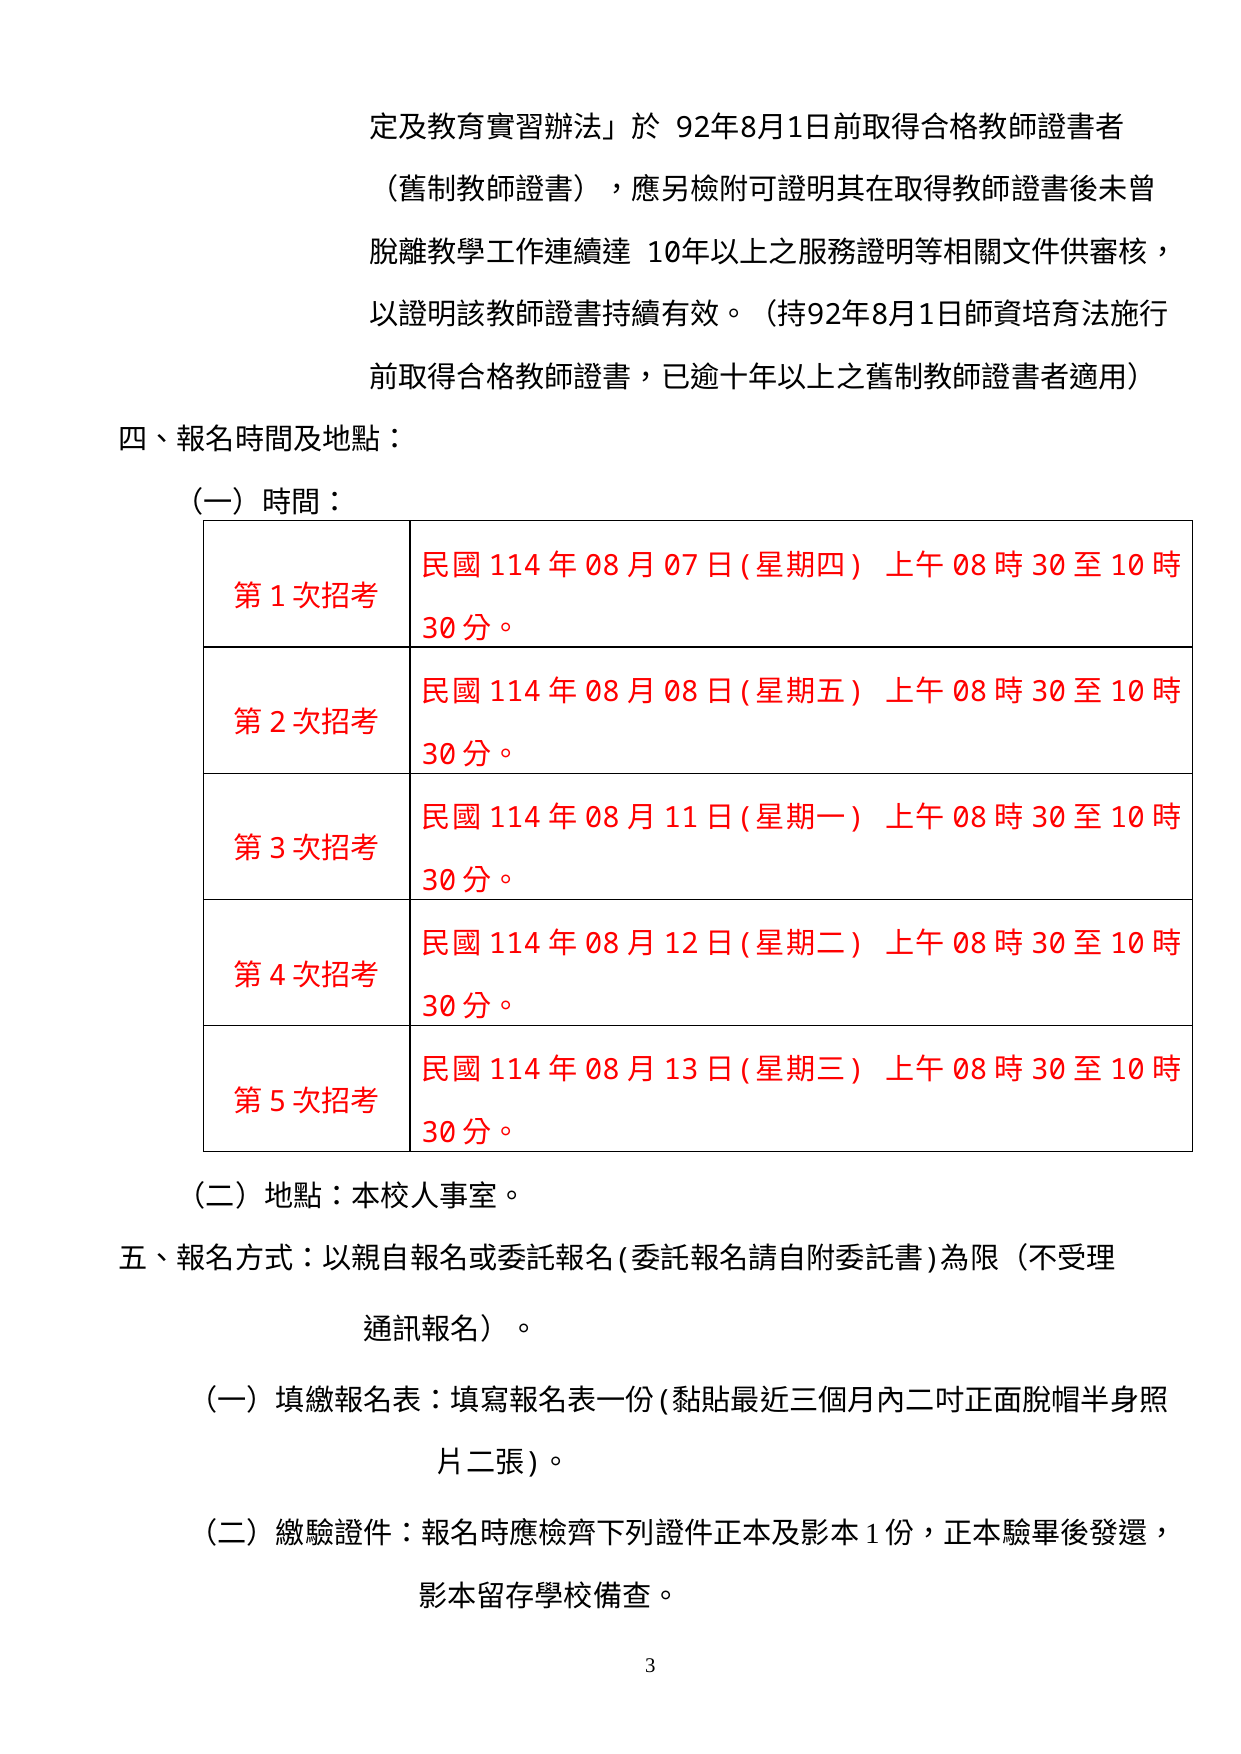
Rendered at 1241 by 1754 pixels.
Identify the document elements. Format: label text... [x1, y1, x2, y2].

text 四、報名時間及地點： [118, 395, 1181, 458]
text （一）填繳報名表：填寫報名表一份(黏貼最近三個月內二吋正面脫帽半身照片二張)。 [118, 1356, 1181, 1481]
table_cell 民國114年08月11日(星期一) 上午08時30至10時30分。 [411, 774, 1192, 898]
table_cell 第3次招考 [204, 774, 409, 898]
text （一）時間： [174, 458, 1181, 520]
table_cell 第4次招考 [204, 900, 409, 1024]
table_cell 民國114年08月13日(星期三) 上午08時30至10時30分。 [411, 1026, 1192, 1151]
table_header 民國114年08月07日(星期四) 上午08時30至10時30分。 [411, 521, 1192, 646]
text （二）地點：本校人事室。 [118, 1152, 1181, 1214]
table_cell 民國114年08月12日(星期二) 上午08時30至10時30分。 [411, 900, 1192, 1024]
text 通訊報名）。 [118, 1285, 1181, 1347]
table_cell 民國114年08月08日(星期五) 上午08時30至10時30分。 [411, 648, 1192, 772]
text 五、報名方式：以親自報名或委託報名(委託報名請自附委託書)為限（不受理 [118, 1214, 1181, 1277]
text 定及教育實習辦法」於 92年8月1日前取得合格教師證書者（舊制教師證書），應另檢附可證明其在取得教師證書後未曾脫離教學工作連續達 10年以上之服務證明等相關文件供審核，以證明該教師證書持續有效。（持92年8月1日師資培育法施行前取得合格教師證書，已逾十年以上之舊制教師證書者適用） [192, 83, 1181, 395]
text （二）繳驗證件：報名時應檢齊下列證件正本及影本1份，正本驗畢後發還，影本留存學校備查。 [118, 1489, 1181, 1614]
table_cell 第5次招考 [204, 1026, 409, 1151]
table_header 第1次招考 [204, 521, 409, 646]
table_cell 第2次招考 [204, 648, 409, 772]
